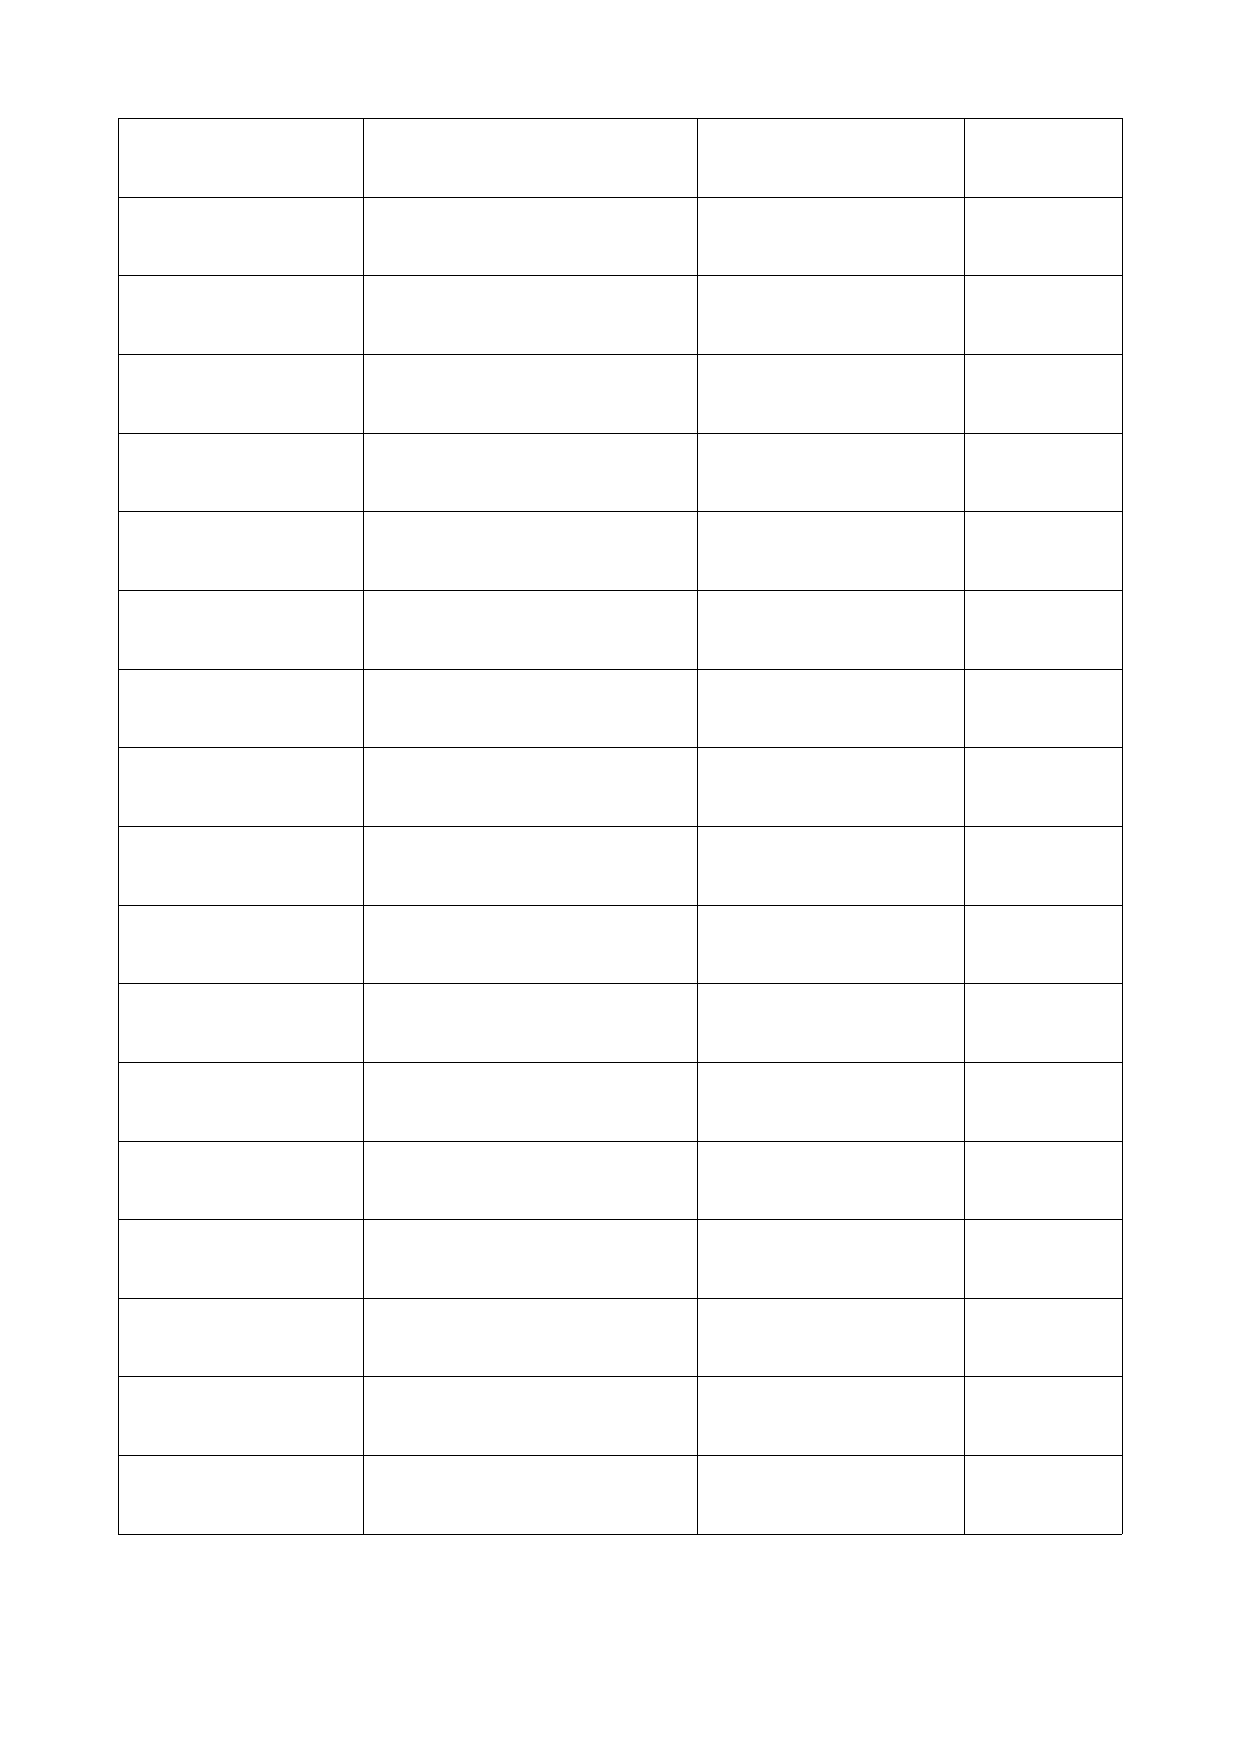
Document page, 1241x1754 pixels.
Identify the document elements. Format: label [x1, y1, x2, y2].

table_cell [698, 591, 964, 669]
table_cell [965, 906, 1122, 983]
table_cell [119, 906, 363, 983]
table_cell [965, 1142, 1122, 1219]
table_cell [965, 1299, 1122, 1376]
table_cell [364, 1377, 697, 1455]
table_cell [698, 276, 964, 354]
table_cell [364, 827, 697, 904]
table_cell [698, 1063, 964, 1141]
table_cell [364, 434, 697, 511]
table_cell [965, 1456, 1122, 1534]
table_cell [965, 1063, 1122, 1141]
table_cell [965, 984, 1122, 1062]
table_cell [965, 1377, 1122, 1455]
table_cell [119, 1377, 363, 1455]
table_cell [119, 1299, 363, 1376]
table_cell [698, 670, 964, 747]
table_cell [119, 984, 363, 1062]
table_cell [119, 748, 363, 826]
table_cell [364, 670, 697, 747]
table_cell [364, 906, 697, 983]
table_cell [364, 748, 697, 826]
table_cell [119, 276, 363, 354]
table_cell [119, 434, 363, 511]
table_cell [698, 1299, 964, 1376]
table_cell [965, 355, 1122, 433]
table_cell [119, 198, 363, 275]
table_cell [698, 827, 964, 904]
table_cell [119, 512, 363, 590]
table_cell [698, 1377, 964, 1455]
table_cell [119, 827, 363, 904]
table_cell [965, 276, 1122, 354]
table_cell [119, 119, 363, 197]
table_cell [965, 119, 1122, 197]
table_cell [965, 670, 1122, 747]
table_cell [965, 748, 1122, 826]
table_cell [364, 1220, 697, 1298]
table_cell [364, 1142, 697, 1219]
table_cell [119, 1220, 363, 1298]
table_cell [364, 591, 697, 669]
table_cell [119, 670, 363, 747]
table_cell [698, 1220, 964, 1298]
table_cell [698, 1456, 964, 1534]
table_cell [119, 591, 363, 669]
table_cell [698, 1142, 964, 1219]
table_cell [698, 119, 964, 197]
table_cell [364, 984, 697, 1062]
table_cell [698, 984, 964, 1062]
table_cell [364, 119, 697, 197]
table_cell [364, 355, 697, 433]
table_cell [965, 434, 1122, 511]
table_cell [965, 1220, 1122, 1298]
table_cell [119, 355, 363, 433]
table_cell [698, 198, 964, 275]
table_cell [364, 276, 697, 354]
table_cell [119, 1142, 363, 1219]
table_cell [965, 591, 1122, 669]
table_cell [364, 1063, 697, 1141]
table_cell [364, 1299, 697, 1376]
table_cell [965, 827, 1122, 904]
table_cell [119, 1063, 363, 1141]
table_cell [698, 434, 964, 511]
table_cell [698, 355, 964, 433]
table_cell [698, 906, 964, 983]
table_cell [364, 1456, 697, 1534]
table_cell [119, 1456, 363, 1534]
table_cell [364, 512, 697, 590]
table_cell [698, 512, 964, 590]
table_cell [965, 198, 1122, 275]
table_cell [965, 512, 1122, 590]
table_cell [364, 198, 697, 275]
table_cell [698, 748, 964, 826]
